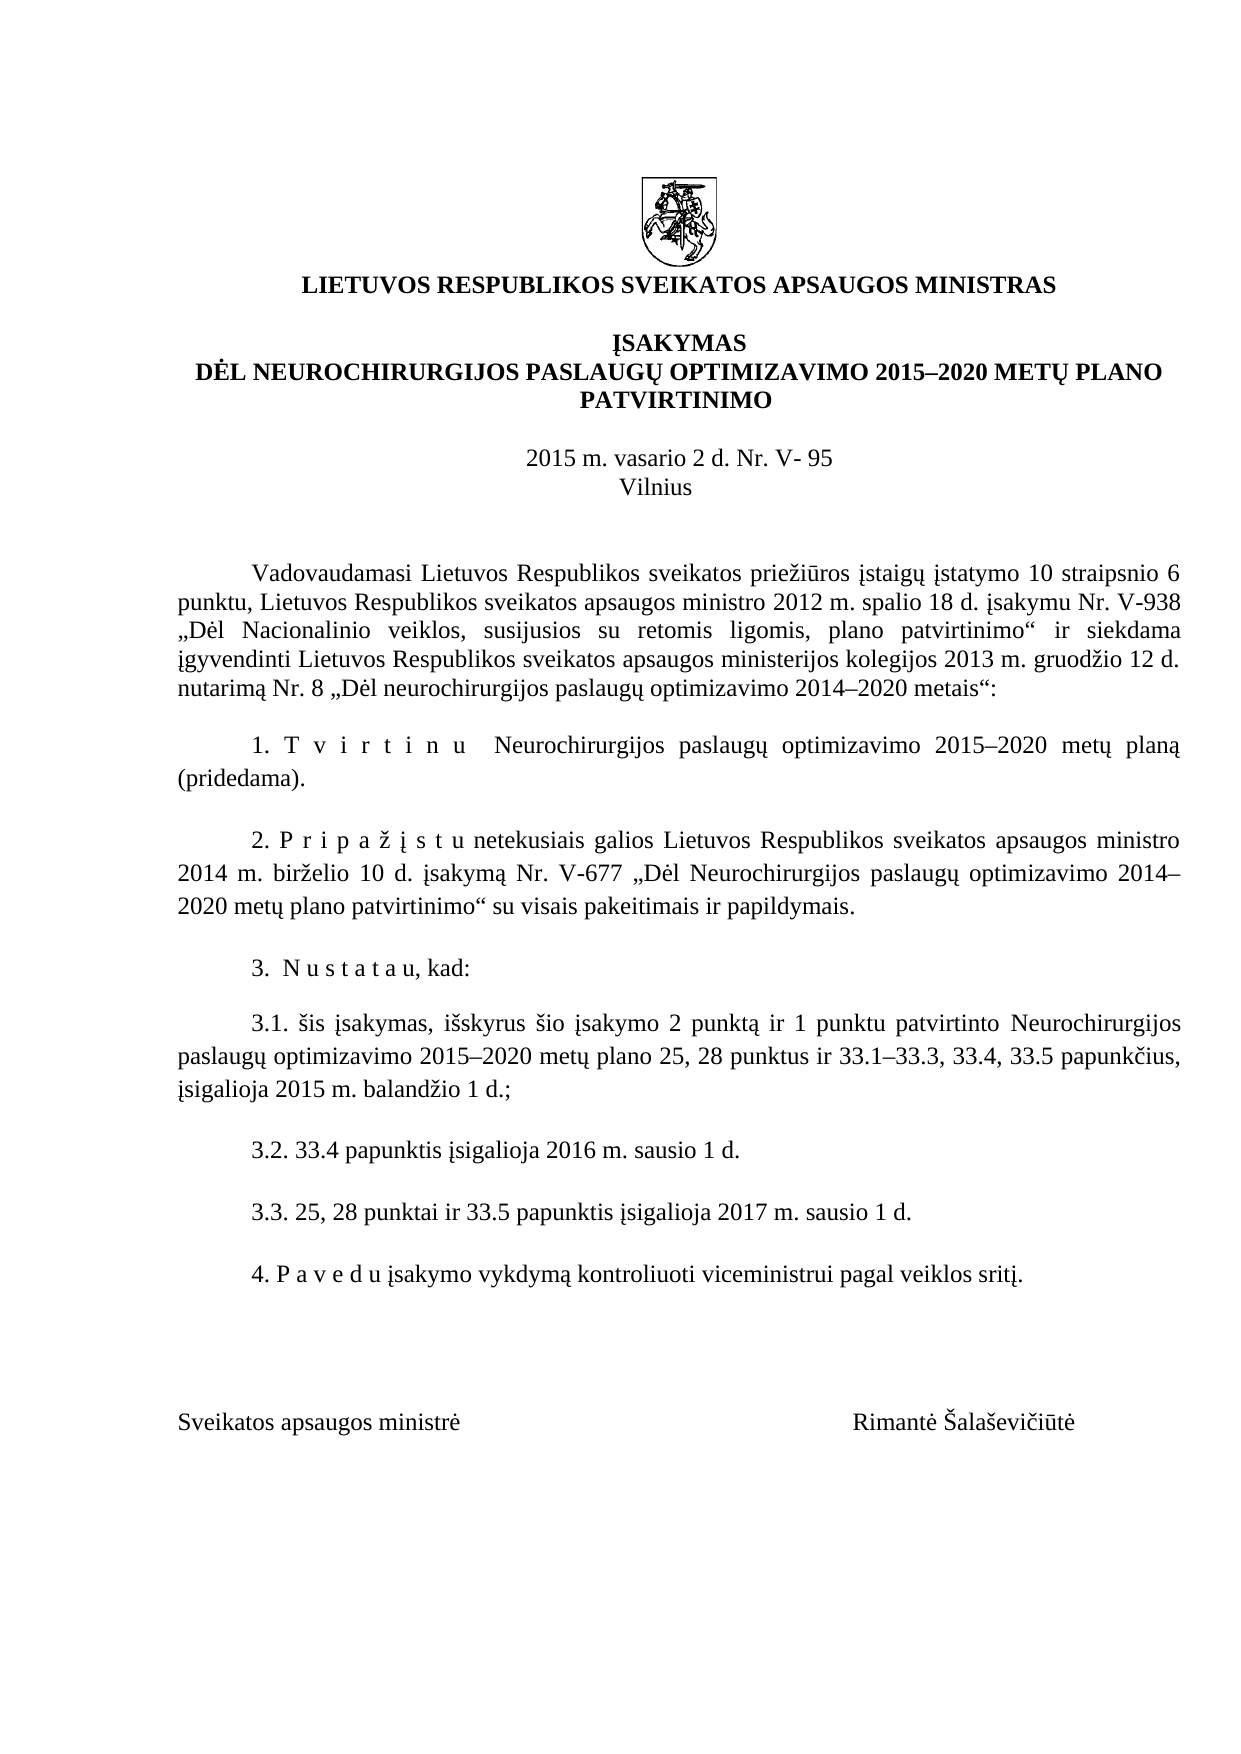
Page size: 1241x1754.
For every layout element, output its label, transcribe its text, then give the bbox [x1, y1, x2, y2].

text LIETUVOS RESPUBLIKOS SVEIKATOS APSAUGOS MINISTRAS [177, 271, 1181, 299]
text 2015 m. vasario 2 d. Nr. V- 95 [177, 443, 1181, 472]
text 3.3. 25, 28 punktai ir 33.5 papunktis įsigalioja 2017 m. sausio 1 d. [177, 1197, 1181, 1226]
text Vadovaudamasi Lietuvos Respublikos sveikatos priežiūros įstaigų įstatymo 10 straipsnio 6 punktu, Lietuvos Respublikos sveikatos apsaugos ministro 2012 m. spalio 18 d. įsakymu Nr. V-938 „Dėl Nacionalinio veiklos, susijusios su retomis ligomis, plano patvirtinimo“ ir siekdama įgyvendinti Lietuvos Respublikos sveikatos apsaugos ministerijos kolegijos 2013 m. gruodžio 12 d. nutarimą Nr. 8 „Dėl neurochirurgijos paslaugų optimizavimo 2014–2020 metais“: [177, 558, 1181, 702]
text Vilnius [177, 472, 1134, 501]
text 4. P a v e d u įsakymo vykdymą kontroliuoti viceministrui pagal veiklos sritį. [251, 1259, 1181, 1288]
text 1. T v i r t i n u Neurochirurgijos paslaugų optimizavimo 2015–2020 metų planą (pridedama). [177, 731, 1181, 792]
text DĖL NEUROCHIRURGIJOS PASLAUGŲ OPTIMIZAVIMO 2015–2020 METŲ PLANO PATVIRTINIMO [177, 357, 1181, 414]
text ĮSAKYMAS [177, 328, 1181, 357]
text Sveikatos apsaugos ministrė Rimantė Šalaševičiūtė [177, 1407, 1181, 1436]
text 2. P r i p a ž į s t u netekusiais galios Lietuvos Respublikos sveikatos apsaugos ministro 2014 m. birželio 10 d. įsakymą Nr. V-677 „Dėl Neurochirurgijos paslaugų optimizavimo 2014–2020 metų plano patvirtinimo“ su visais pakeitimais ir papildymais. [177, 825, 1181, 920]
text 3. N u s t a t a u, kad: [177, 953, 1181, 982]
text 3.2. 33.4 papunktis įsigalioja 2016 m. sausio 1 d. [177, 1136, 1181, 1164]
text 3.1. šis įsakymas, išskyrus šio įsakymo 2 punktą ir 1 punktu patvirtinto Neurochirurgijos paslaugų optimizavimo 2015–2020 metų plano 25, 28 punktus ir 33.1–33.3, 33.4, 33.5 papunkčius, įsigalioja 2015 m. balandžio 1 d.; [177, 1008, 1181, 1102]
